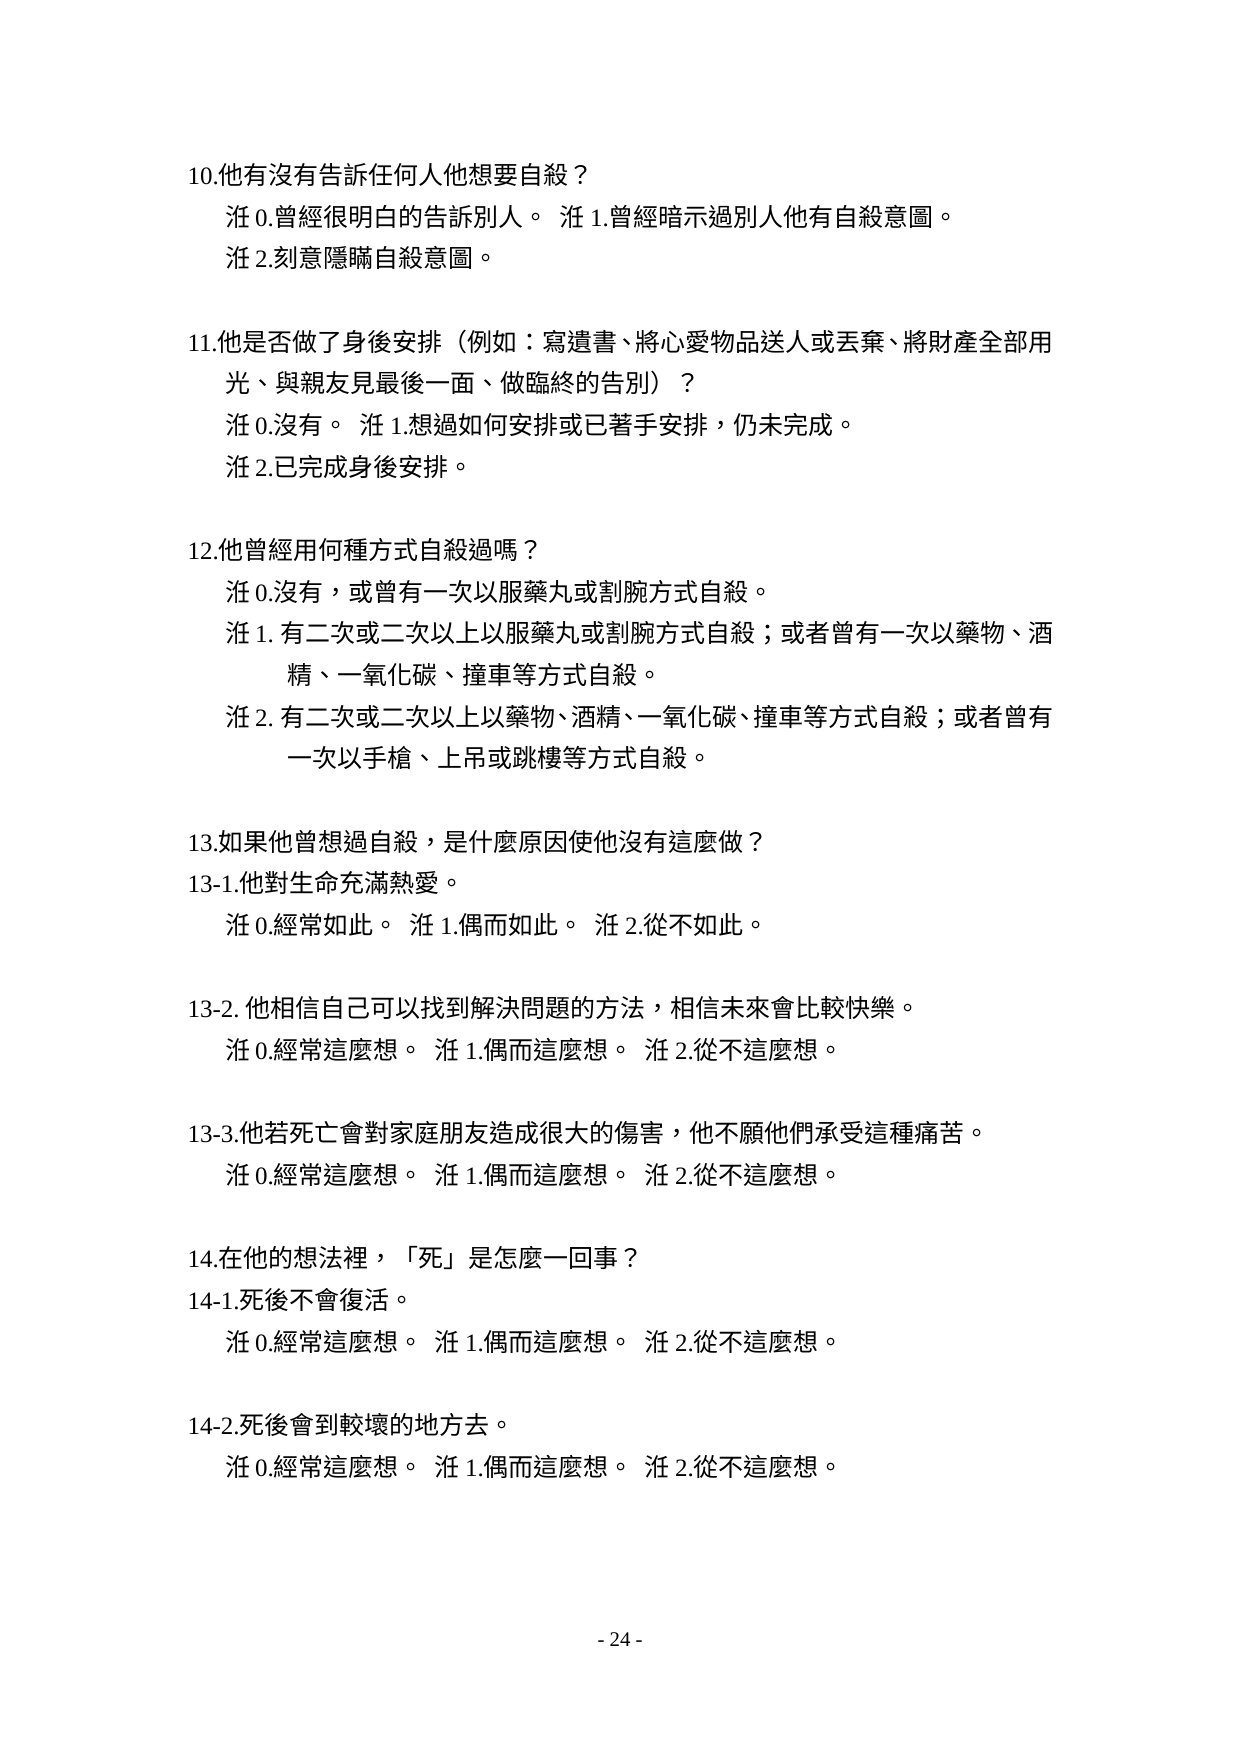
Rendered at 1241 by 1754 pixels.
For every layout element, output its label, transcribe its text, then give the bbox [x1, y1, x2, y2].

text 14.在他的想法裡，「死」是怎麼一回事？ [187, 1233, 1053, 1275]
text 㳝2. 有二次或二次以上以藥物、酒精、一氧化碳、撞車等方式自殺；或者曾有一次以手槍、上吊或跳樓等方式自殺。 [225, 692, 1053, 775]
text 13-3.他若死亡會對家庭朋友造成很大的傷害，他不願他們承受這種痛苦。 [187, 1108, 1053, 1150]
text 㳝0.曾經很明白的告訴別人。 㳝1.曾經暗示過別人他有自殺意圖。 [187, 192, 1053, 233]
text 14-2.死後會到較壞的地方去。 [187, 1400, 1053, 1442]
text 㳝0.經常這麼想。 㳝1.偶而這麼想。 㳝2.從不這麼想。 [187, 1025, 1053, 1067]
text 㳝1. 有二次或二次以上以服藥丸或割腕方式自殺；或者曾有一次以藥物、酒精、一氧化碳、撞車等方式自殺。 [225, 608, 1053, 692]
text 12.他曾經用何種方式自殺過嗎？ [187, 525, 1053, 567]
text 㳝0.沒有。 㳝1.想過如何安排或已著手安排，仍未完成。 [187, 400, 1053, 442]
text 㳝2.刻意隱瞞自殺意圖。 [187, 233, 1053, 275]
text 㳝0.經常如此。 㳝1.偶而如此。 㳝2.從不如此。 [187, 900, 1053, 942]
text 㳝0.經常這麼想。 㳝1.偶而這麼想。 㳝2.從不這麼想。 [187, 1442, 1053, 1483]
text 㳝2.已完成身後安排。 [187, 442, 1053, 483]
text 㳝0.沒有，或曾有一次以服藥丸或割腕方式自殺。 [187, 567, 1053, 608]
text 13.如果他曾想過自殺，是什麼原因使他沒有這麼做？ [187, 817, 1053, 858]
text 13-1.他對生命充滿熱愛。 [187, 858, 1053, 900]
text 14-1.死後不會復活。 [187, 1275, 1053, 1317]
text 13-2. 他相信自己可以找到解決問題的方法，相信未來會比較快樂。 [187, 983, 1053, 1025]
text 10.他有沒有告訴任何人他想要自殺？ [187, 150, 1053, 192]
text 11.他是否做了身後安排（例如：寫遺書、將心愛物品送人或丟棄、將財產全部用光、與親友見最後一面、做臨終的告別）？ [187, 317, 1053, 400]
text 㳝0.經常這麼想。 㳝1.偶而這麼想。 㳝2.從不這麼想。 [187, 1317, 1053, 1358]
text 㳝0.經常這麼想。 㳝1.偶而這麼想。 㳝2.從不這麼想。 [187, 1150, 1053, 1192]
